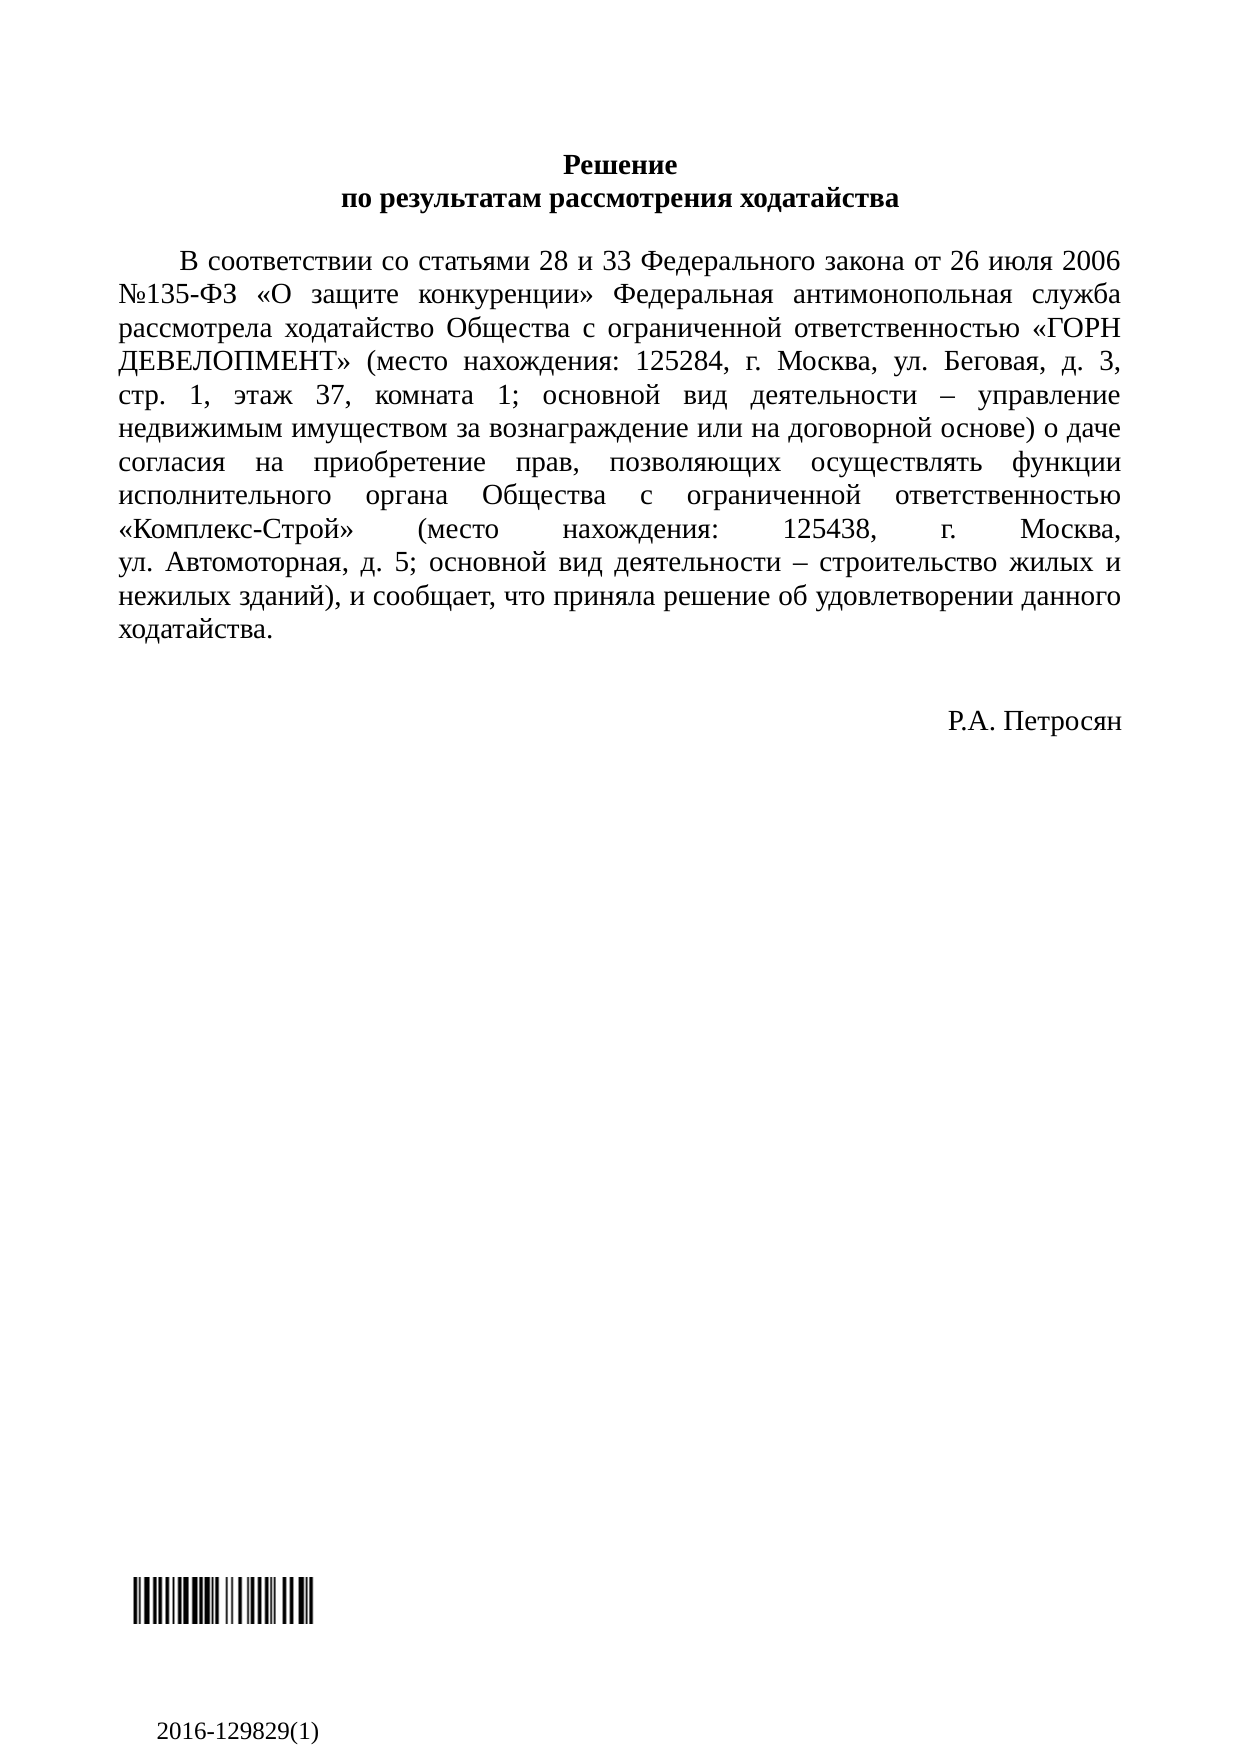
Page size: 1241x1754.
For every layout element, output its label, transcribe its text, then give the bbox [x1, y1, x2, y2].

text по результатам рассмотрения ходатайства [118, 180, 1122, 214]
text Решение [118, 147, 1122, 180]
text В соответствии со статьями 28 и 33 Федерального закона от 26 июля 2006 №135-ФЗ «О защите конкуренции» Федеральная антимонопольная служба рассмотрела ходатайство Общества с ограниченной ответственностью «ГОРН ДЕВЕЛОПМЕНТ» (место нахождения: 125284, г. Москва, ул. Беговая, д. 3, стр. 1, этаж 37, комната 1; основной вид деятельности – управление недвижимым имуществом за вознаграждение или на договорной основе) о даче согласия на приобретение прав, позволяющих осуществлять функции исполнительного органа Общества с ограниченной ответственностью «Комплекс-Строй» (место нахождения: 125438, г. Москва, ул. Автомоторная, д. 5; основной вид деятельности – строительство жилых и нежилых зданий), и сообщает, что приняла решение об удовлетворении данного ходатайства. [118, 243, 1122, 645]
picture [118, 1577, 331, 1624]
text Р.А. Петросян [118, 703, 1122, 736]
